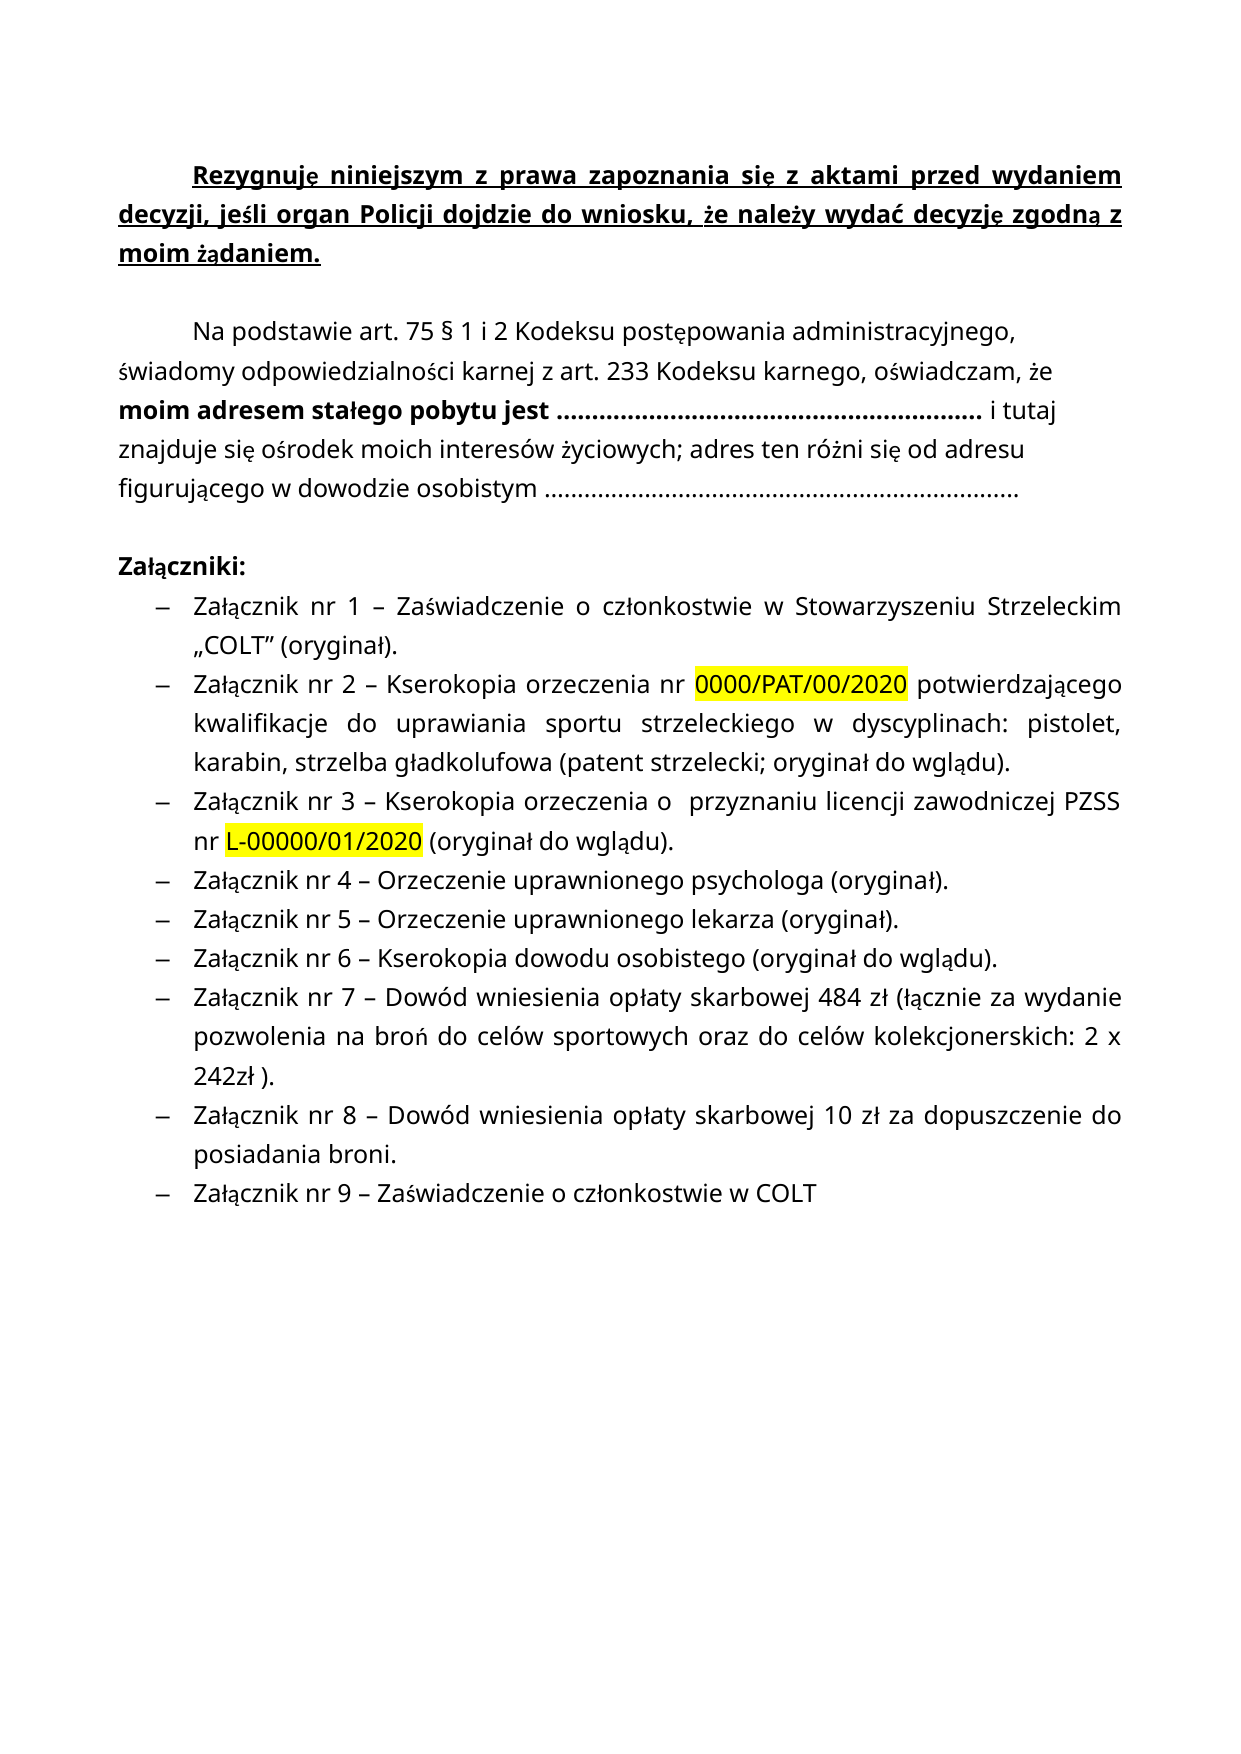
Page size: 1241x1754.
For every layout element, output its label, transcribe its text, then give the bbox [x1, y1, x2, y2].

text Rezygnuję niniejszym z prawa zapoznania się z aktami przed wydaniem decyzji, jeśli organ Policji dojdzie do wniosku, że należy wydać decyzję zgodną z [118, 157, 1122, 225]
list Załącznik nr 3 – Kserokopia orzeczenia o przyznaniu licencji zawodniczej PZSS nr L-00000/01/2020 (oryginał do wglądu). [156, 784, 1122, 857]
list Załącznik nr 5 – Orzeczenie uprawnionego lekarza (oryginał). [156, 901, 1122, 936]
list Załącznik nr 1 – Zaświadczenie o członkostwie w Stowarzyszeniu Strzeleckim „COLT” (oryginał). [156, 588, 1122, 661]
list Załącznik nr 7 – Dowód wniesienia opłaty skarbowej 484 zł (łącznie za wydanie pozwolenia na broń do celów sportowych oraz do celów kolekcjonerskich: 2 x 242zł ). [156, 980, 1122, 1092]
text Na podstawie art. 75 § 1 i 2 Kodeksu postępowania administracyjnego, świadomy odpowiedzialności karnej z art. 233 Kodeksu karnego, oświadczam, że moim adresem stałego pobytu jest …......................................................... i tutaj znajduje się ośrodek moich interesów życiowych; adres ten różni się od adresu figurującego w dowodzie osobistym ….................................................................... [118, 314, 1122, 505]
list Załącznik nr 6 – Kserokopia dowodu osobistego (oryginał do wglądu). [156, 941, 1122, 975]
text moim żądaniem. [118, 226, 1122, 270]
list Załącznik nr 8 – Dowód wniesienia opłaty skarbowej 10 zł za dopuszczenie do posiadania broni. [156, 1097, 1122, 1171]
list Załącznik nr 4 – Orzeczenie uprawnionego psychologa (oryginał). [156, 862, 1122, 896]
list Załącznik nr 2 – Kserokopia orzeczenia nr 0000/PAT/00/2020 potwierdzającego kwalifikacje do uprawiania sportu strzeleckiego w dyscyplinach: pistolet, karabin, strzelba gładkolufowa (patent strzelecki; oryginał do wglądu). [156, 666, 1122, 779]
list Załącznik nr 9 – Zaświadczenie o członkostwie w COLT [156, 1176, 1122, 1210]
text Załączniki: [118, 549, 1122, 583]
